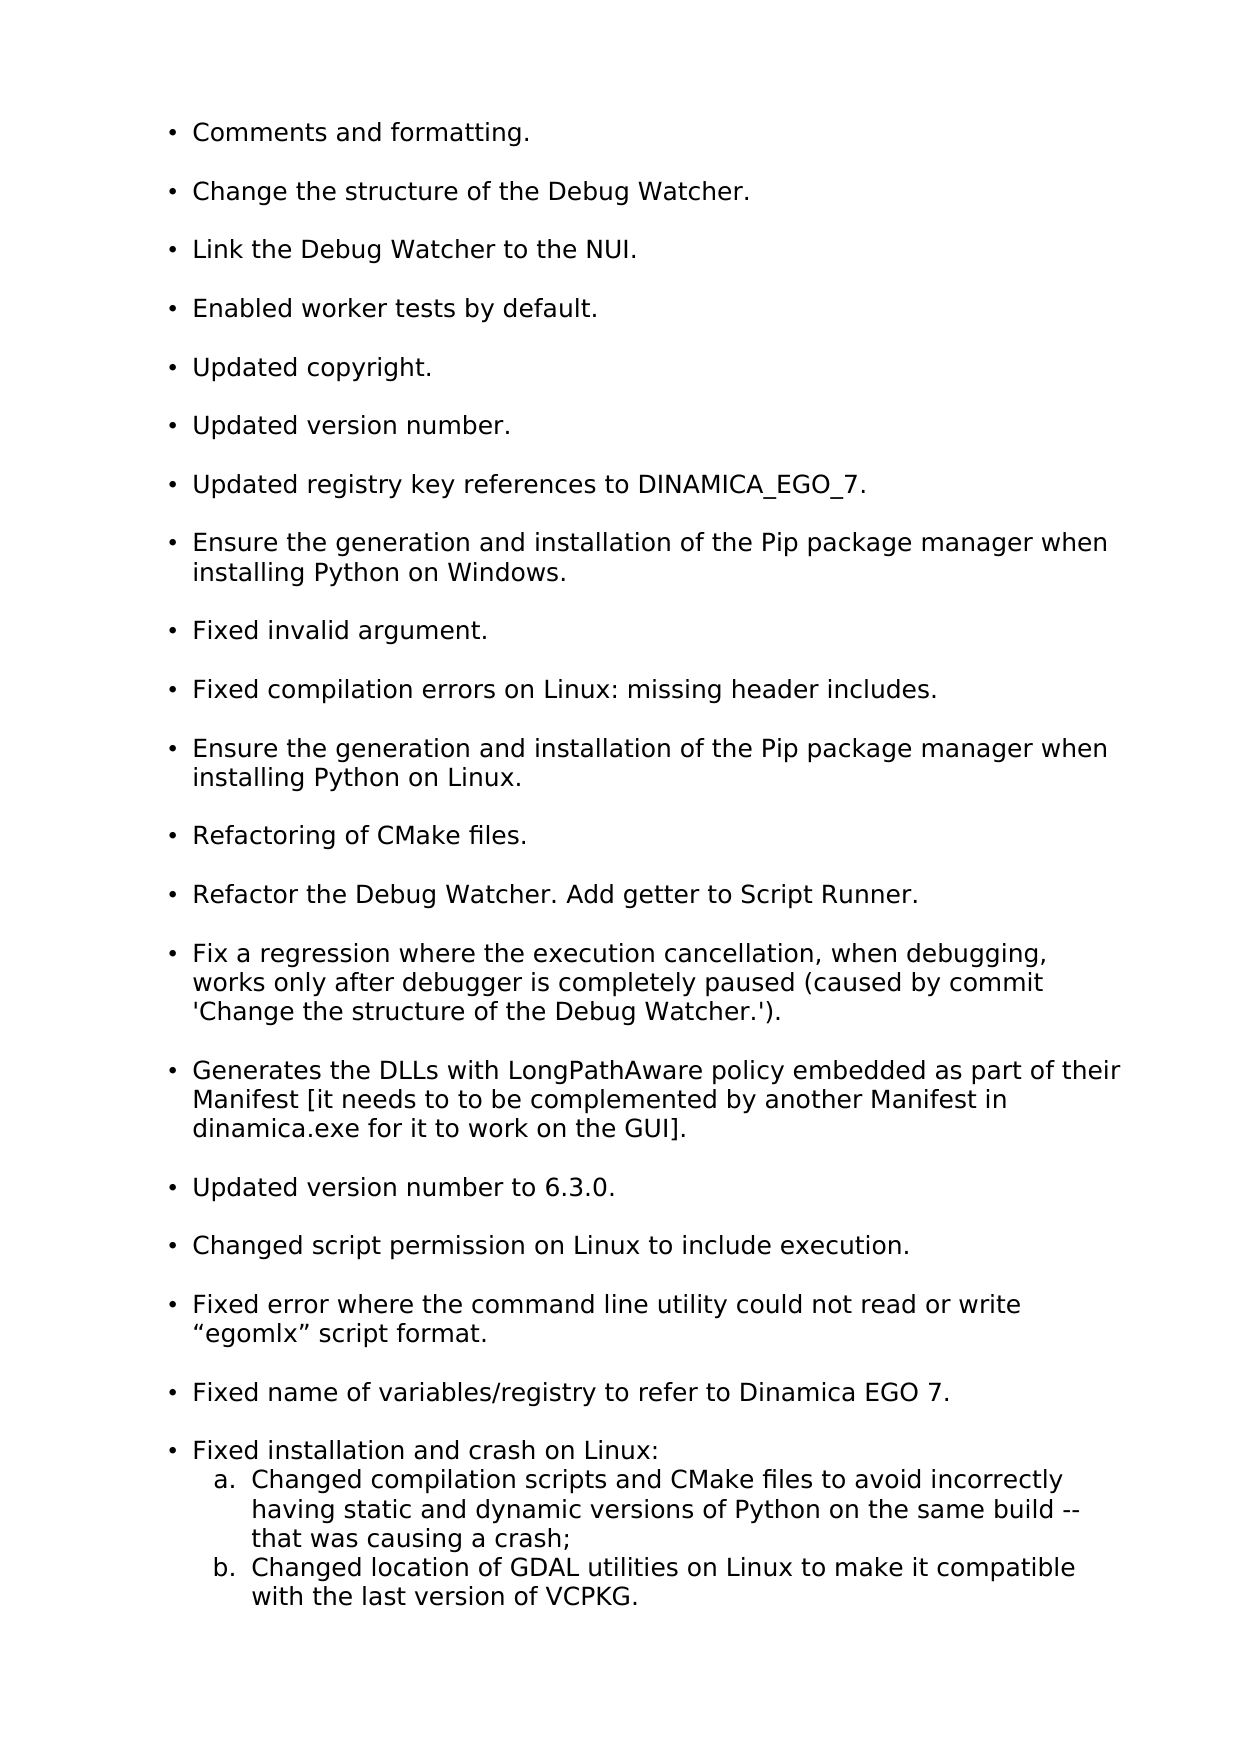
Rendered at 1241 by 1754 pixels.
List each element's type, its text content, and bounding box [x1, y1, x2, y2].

list Generates the DLLs with LongPathAware policy embedded as part of their Manifest [it needs to to be complemented by another Manifest in dinamica.exe for it to work on the GUI]. [177, 1056, 1122, 1143]
list Updated copyright. [177, 353, 1122, 382]
list Fixed error where the command line utility could not read or write “egomlx” script format. [177, 1290, 1122, 1348]
list Updated version number to 6.3.0. [177, 1173, 1122, 1202]
list Enabled worker tests by default. [177, 294, 1122, 323]
list Refactor the Debug Watcher. Add getter to Script Runner. [177, 880, 1122, 909]
list Fixed name of variables/registry to refer to Dinamica EGO 7. [177, 1378, 1122, 1407]
list Changed location of GDAL utilities on Linux to make it compatible with the last version of VCPKG. [236, 1553, 1122, 1612]
list Fixed invalid argument. [177, 616, 1122, 646]
list Fixed compilation errors on Linux: missing header includes. [177, 675, 1122, 704]
list Comments and formatting. [177, 118, 1122, 147]
list Fix a regression where the execution cancellation, when debugging, works only after debugger is completely paused (caused by commit 'Change the structure of the Debug Watcher.'). [177, 939, 1122, 1026]
list Ensure the generation and installation of the Pip package manager when installing Python on Windows. [177, 529, 1122, 587]
list Fixed installation and crash on Linux: [177, 1437, 1122, 1466]
list Link the Debug Watcher to the NUI. [177, 235, 1122, 264]
list Change the structure of the Debug Watcher. [177, 177, 1122, 206]
list Ensure the generation and installation of the Pip package manager when installing Python on Linux. [177, 734, 1122, 792]
list Changed compilation scripts and CMake files to avoid incorrectly having static and dynamic versions of Python on the same build -- that was causing a crash; [236, 1466, 1122, 1553]
list Refactoring of CMake files. [177, 822, 1122, 851]
list Changed script permission on Linux to include execution. [177, 1231, 1122, 1261]
list Updated registry key references to DINAMICA_EGO_7. [177, 470, 1122, 499]
list Updated version number. [177, 411, 1122, 441]
